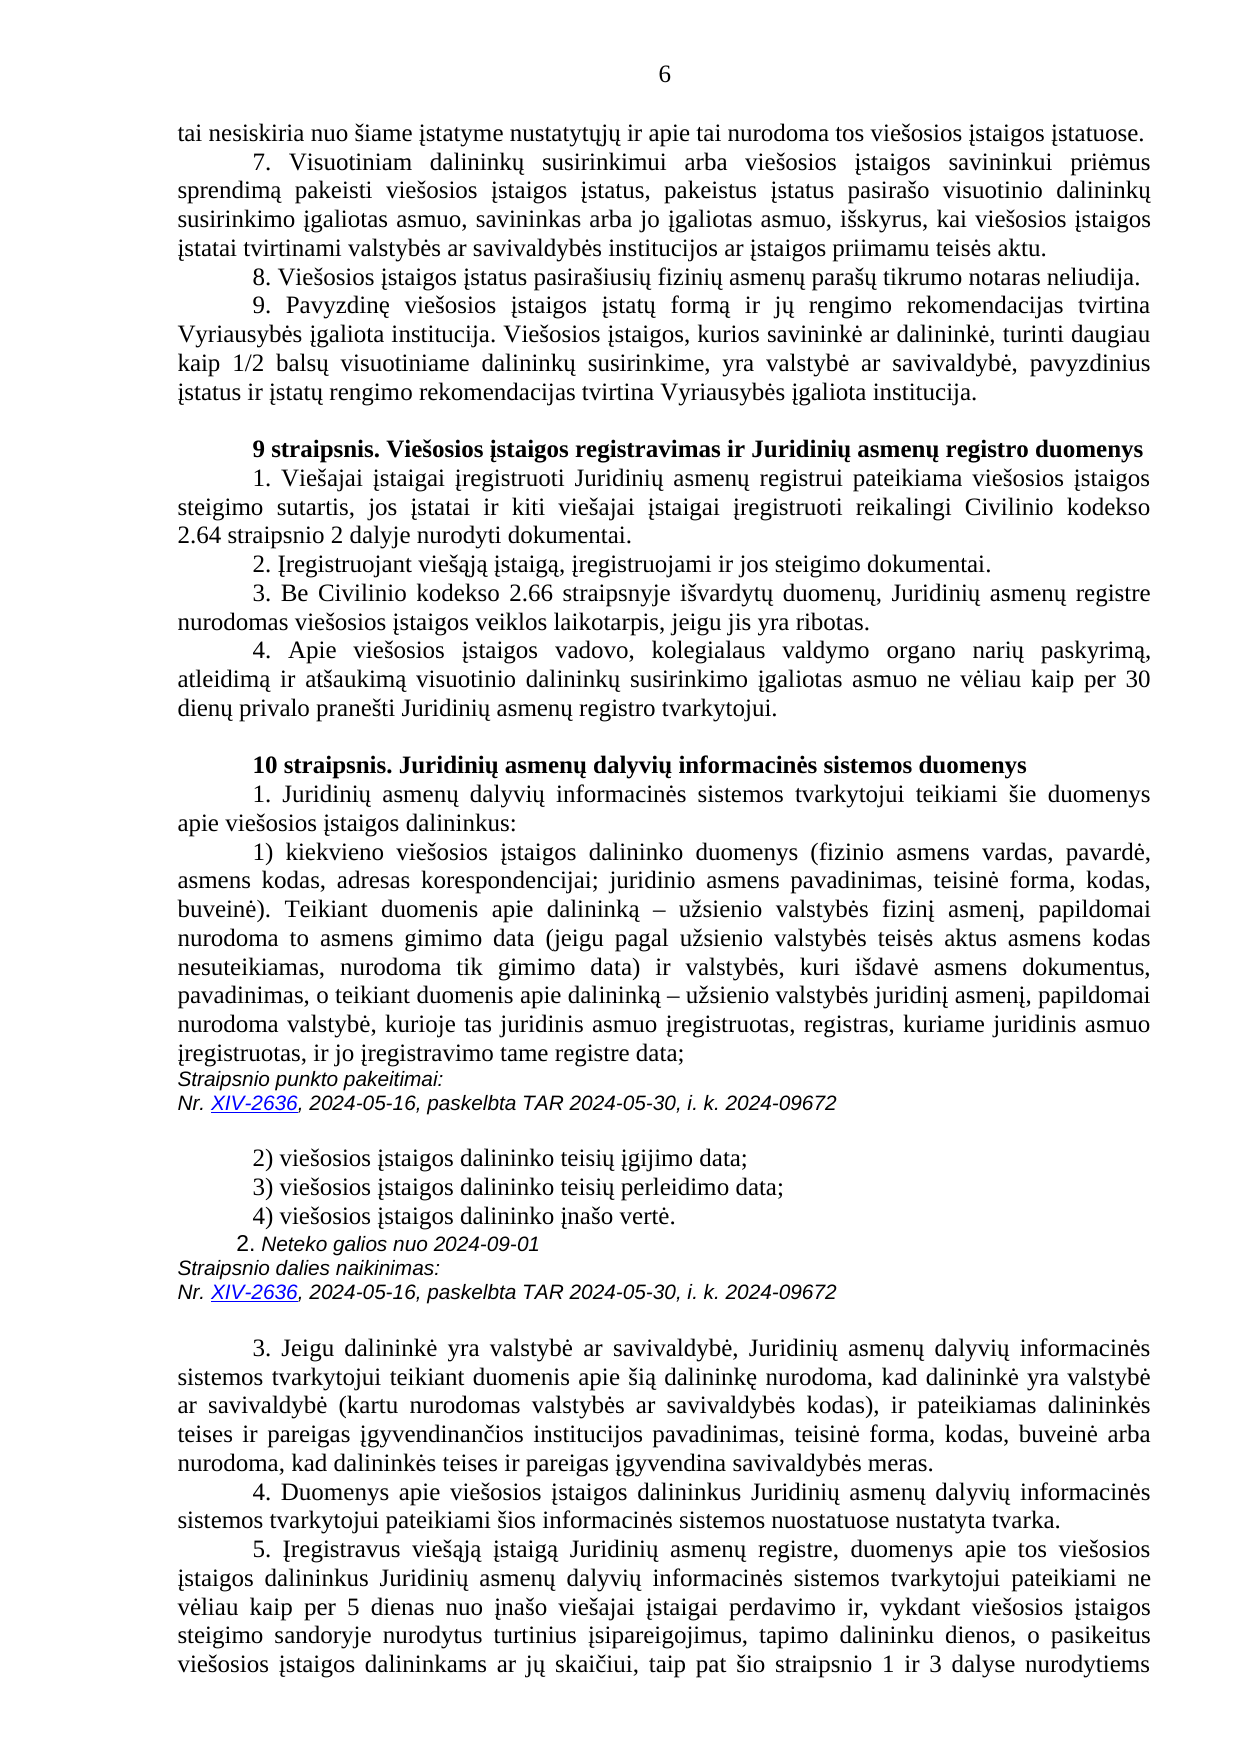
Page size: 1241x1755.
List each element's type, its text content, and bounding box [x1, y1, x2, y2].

text tai nesiskiria nuo šiame įstatyme nustatytųjų ir apie tai nurodoma tos viešosios įstaigos įstatuose. [177, 118, 1152, 147]
text 2) viešosios įstaigos dalininko teisių įgijimo data; [177, 1143, 1152, 1172]
text 9. Pavyzdinę viešosios įstaigos įstatų formą ir jų rengimo rekomendacijas tvirtina Vyriausybės įgaliota institucija. Viešosios įstaigos, kurios savininkė ar dalininkė, turinti daugiau kaip 1/2 balsų visuotiniame dalininkų susirinkime, yra valstybė ar savivaldybė, pavyzdinius įstatus ir įstatų rengimo rekomendacijas tvirtina Vyriausybės įgaliota institucija. [177, 291, 1152, 406]
text 1. Viešajai įstaigai įregistruoti Juridinių asmenų registrui pateikiama viešosios įstaigos steigimo sutartis, jos įstatai ir kiti viešajai įstaigai įregistruoti reikalingi Civilinio kodekso 2.64 straipsnio 2 dalyje nurodyti dokumentai. [177, 463, 1152, 549]
text 10 straipsnis. Juridinių asmenų dalyvių informacinės sistemos duomenys [177, 751, 1152, 779]
text 4) viešosios įstaigos dalininko įnašo vertė. [177, 1201, 1152, 1230]
text 9 straipsnis. Viešosios įstaigos registravimas ir Juridinių asmenų registro duomenys [177, 434, 1152, 463]
text Straipsnio punkto pakeitimai: [177, 1067, 1152, 1091]
text 2. Neteko galios nuo 2024-09-01 [177, 1230, 1152, 1256]
text 8. Viešosios įstaigos įstatus pasirašiusių fizinių asmenų parašų tikrumo notaras neliudija. [177, 262, 1152, 291]
text Nr. XIV-2636, 2024-05-16, paskelbta TAR 2024-05-30, i. k. 2024-09672 [177, 1091, 1152, 1115]
text 3) viešosios įstaigos dalininko teisių perleidimo data; [177, 1172, 1152, 1201]
text 1. Juridinių asmenų dalyvių informacinės sistemos tvarkytojui teikiami šie duomenys apie viešosios įstaigos dalininkus: [177, 779, 1152, 837]
text Straipsnio dalies naikinimas: [177, 1256, 1152, 1280]
text 4. Duomenys apie viešosios įstaigos dalininkus Juridinių asmenų dalyvių informacinės sistemos tvarkytojui pateikiami šios informacinės sistemos nuostatuose nustatyta tvarka. [177, 1477, 1152, 1534]
text 4. Apie viešosios įstaigos vadovo, kolegialaus valdymo organo narių paskyrimą, atleidimą ir atšaukimą visuotinio dalininkų susirinkimo įgaliotas asmuo ne vėliau kaip per 30 dienų privalo pranešti Juridinių asmenų registro tvarkytojui. [177, 636, 1152, 722]
text 7. Visuotiniam dalininkų susirinkimui arba viešosios įstaigos savininkui priėmus sprendimą pakeisti viešosios įstaigos įstatus, pakeistus įstatus pasirašo visuotinio dalininkų susirinkimo įgaliotas asmuo, savininkas arba jo įgaliotas asmuo, išskyrus, kai viešosios įstaigos įstatai tvirtinami valstybės ar savivaldybės institucijos ar įstaigos priimamu teisės aktu. [177, 147, 1152, 262]
text 3. Jeigu dalininkė yra valstybė ar savivaldybė, Juridinių asmenų dalyvių informacinės sistemos tvarkytojui teikiant duomenis apie šią dalininkę nurodoma, kad dalininkė yra valstybė ar savivaldybė (kartu nurodomas valstybės ar savivaldybės kodas), ir pateikiamas dalininkės teises ir pareigas įgyvendinančios institucijos pavadinimas, teisinė forma, kodas, buveinė arba nurodoma, kad dalininkės teises ir pareigas įgyvendina savivaldybės meras. [177, 1333, 1152, 1477]
text 5. Įregistravus viešąją įstaigą Juridinių asmenų registre, duomenys apie tos viešosios įstaigos dalininkus Juridinių asmenų dalyvių informacinės sistemos tvarkytojui pateikiami ne vėliau kaip per 5 dienas nuo įnašo viešajai įstaigai perdavimo ir, vykdant viešosios įstaigos steigimo sandoryje nurodytus turtinius įsipareigojimus, tapimo dalininku dienos, o pasikeitus viešosios įstaigos dalininkams ar jų skaičiui, taip pat šio straipsnio 1 ir 3 dalyse nurodytiems [177, 1534, 1152, 1678]
text 3. Be Civilinio kodekso 2.66 straipsnyje išvardytų duomenų, Juridinių asmenų registre nurodomas viešosios įstaigos veiklos laikotarpis, jeigu jis yra ribotas. [177, 578, 1152, 636]
text 1) kiekvieno viešosios įstaigos dalininko duomenys (fizinio asmens vardas, pavardė, asmens kodas, adresas korespondencijai; juridinio asmens pavadinimas, teisinė forma, kodas, buveinė). Teikiant duomenis apie dalininką – užsienio valstybės fizinį asmenį, papildomai nurodoma to asmens gimimo data (jeigu pagal užsienio valstybės teisės aktus asmens kodas nesuteikiamas, nurodoma tik gimimo data) ir valstybės, kuri išdavė asmens dokumentus, pavadinimas, o teikiant duomenis apie dalininką – užsienio valstybės juridinį asmenį, papildomai nurodoma valstybė, kurioje tas juridinis asmuo įregistruotas, registras, kuriame juridinis asmuo įregistruotas, ir jo įregistravimo tame registre data; [177, 837, 1152, 1067]
text 2. Įregistruojant viešąją įstaigą, įregistruojami ir jos steigimo dokumentai. [177, 549, 1152, 578]
text Nr. XIV-2636, 2024-05-16, paskelbta TAR 2024-05-30, i. k. 2024-09672 [177, 1280, 1152, 1304]
